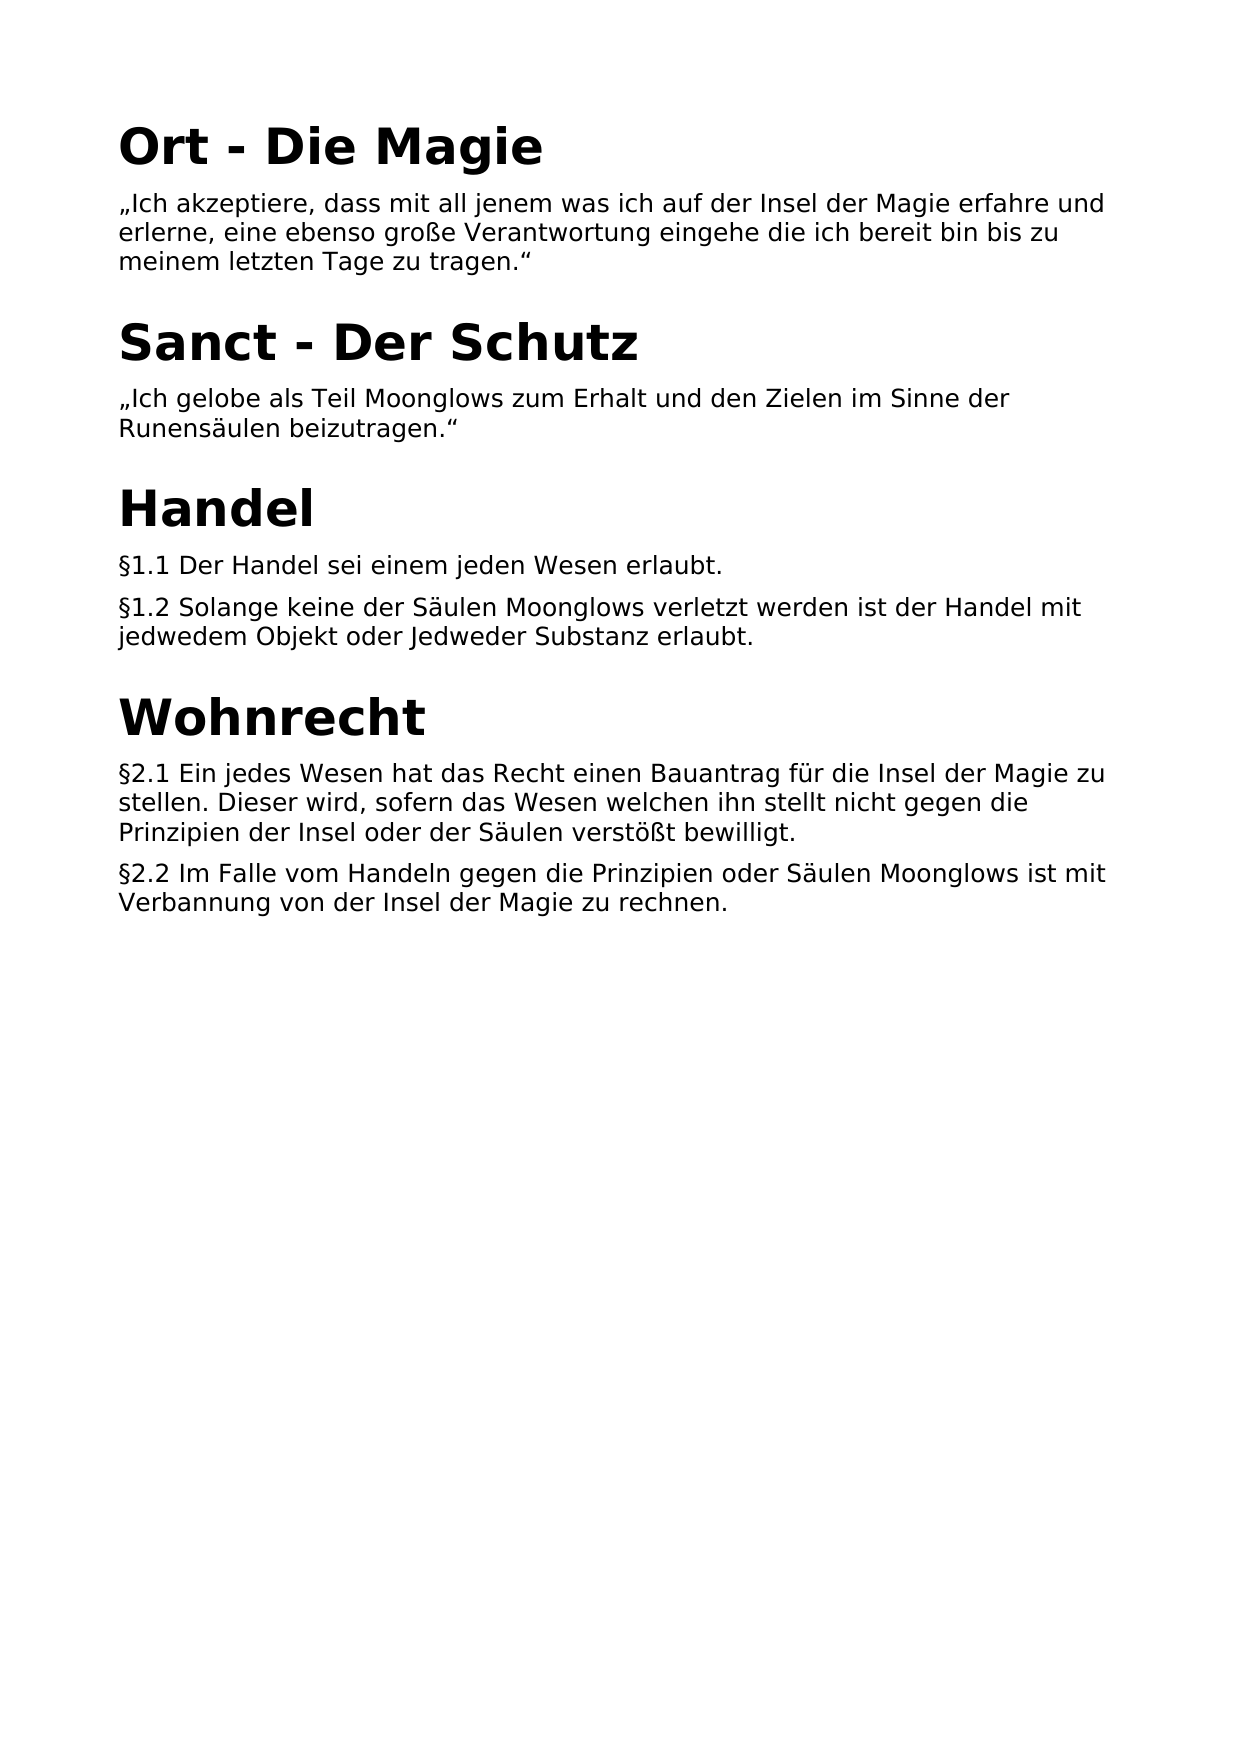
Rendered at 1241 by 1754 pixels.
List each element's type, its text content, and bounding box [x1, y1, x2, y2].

subtitle Ort - Die Magie [118, 118, 1122, 176]
text §1.1 Der Handel sei einem jeden Wesen erlaubt. [118, 551, 1122, 580]
subtitle Sanct - Der Schutz [118, 314, 1122, 372]
text §1.2 Solange keine der Säulen Moonglows verletzt werden ist der Handel mit jedwedem Objekt oder Jedweder Substanz erlaubt. [118, 593, 1122, 651]
subtitle Wohnrecht [118, 689, 1122, 747]
text §2.1 Ein jedes Wesen hat das Recht einen Bauantrag für die Insel der Magie zu stellen. Dieser wird, sofern das Wesen welchen ihn stellt nicht gegen die Prinzipien der Insel oder der Säulen verstößt bewilligt. [118, 759, 1122, 847]
text „Ich akzeptiere, dass mit all jenem was ich auf der Insel der Magie erfahre und erlerne, eine ebenso große Verantwortung eingehe die ich bereit bin bis zu meinem letzten Tage zu tragen.“ [118, 189, 1122, 276]
text §2.2 Im Falle vom Handeln gegen die Prinzipien oder Säulen Moonglows ist mit Verbannung von der Insel der Magie zu rechnen. [118, 859, 1122, 918]
subtitle Handel [118, 480, 1122, 539]
text „Ich gelobe als Teil Moonglows zum Erhalt und den Zielen im Sinne der Runensäulen beizutragen.“ [118, 384, 1122, 443]
